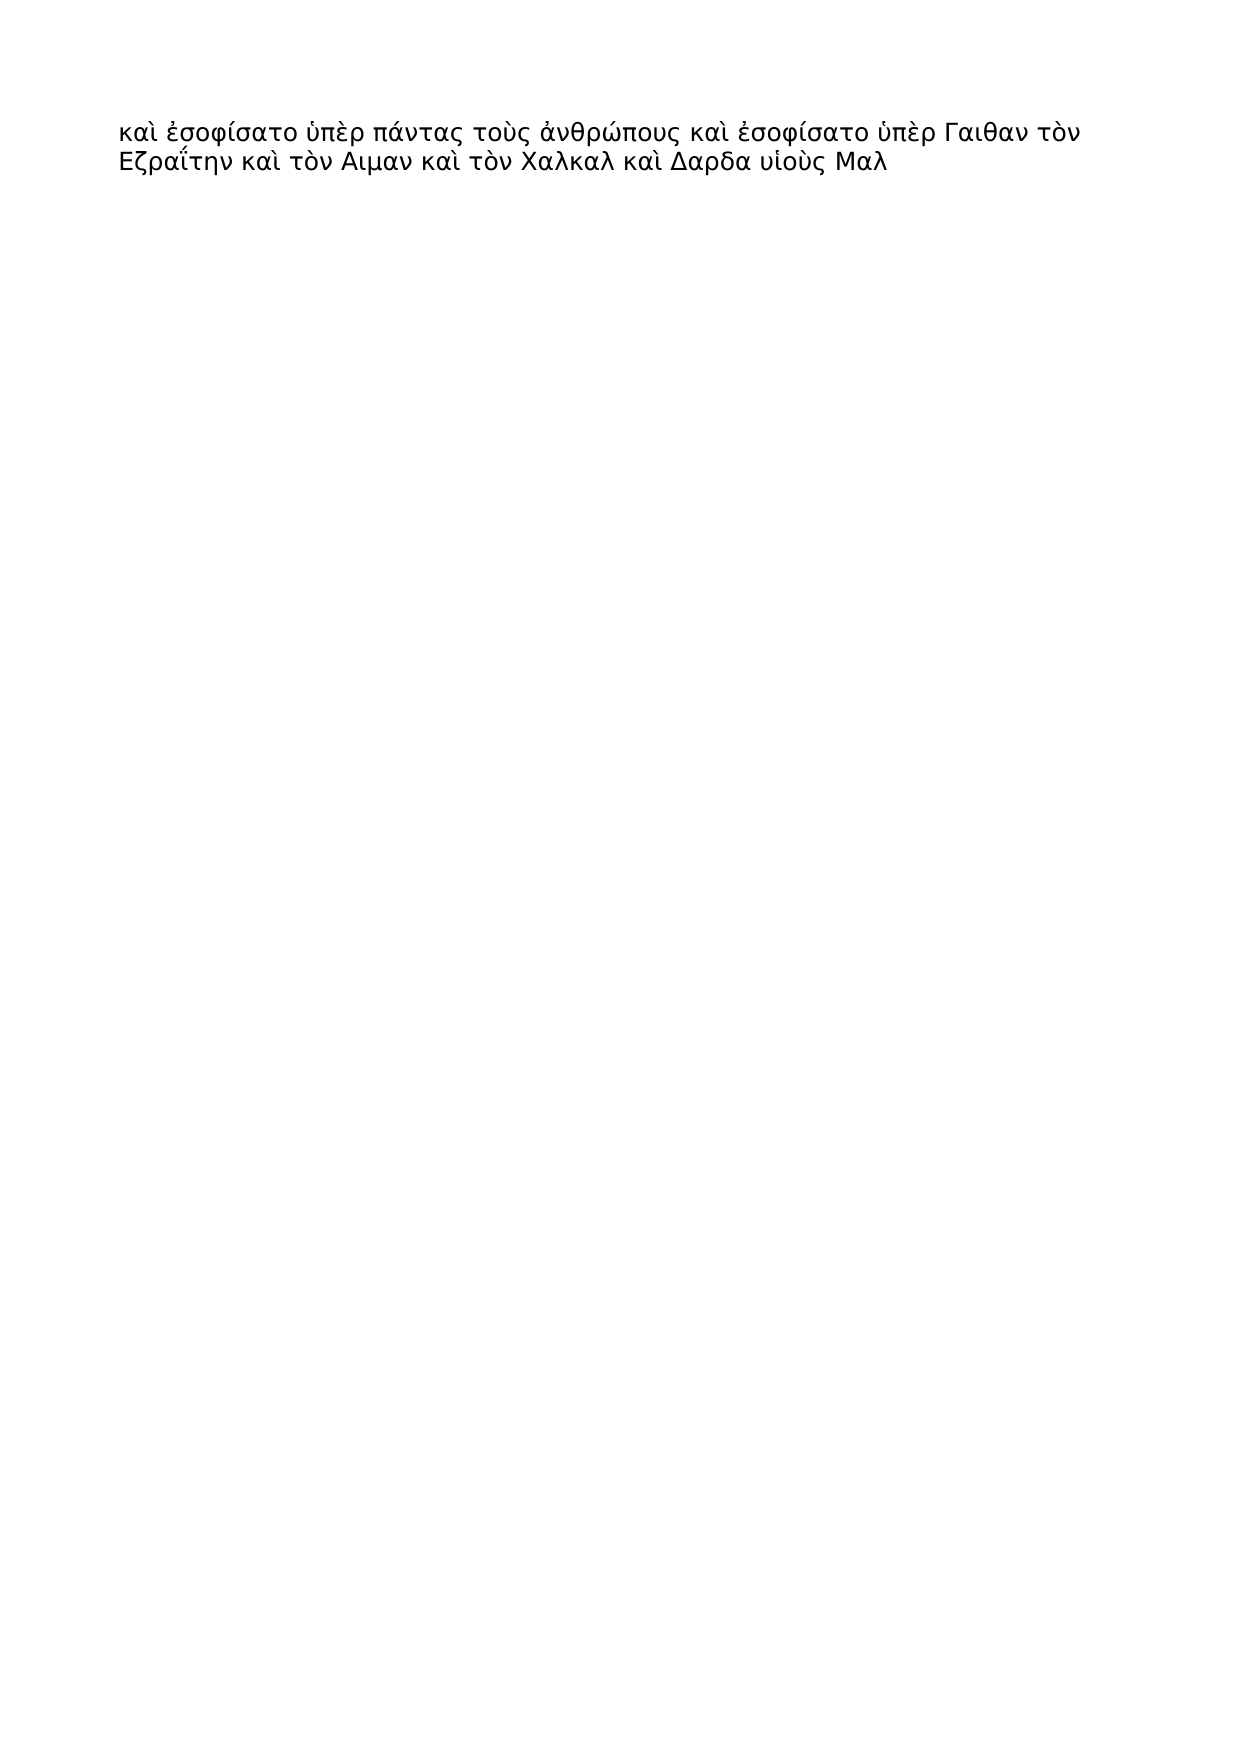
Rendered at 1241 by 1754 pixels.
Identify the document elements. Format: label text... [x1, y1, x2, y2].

text καὶ ἐσοφίσατο ὑπὲρ πάντας τοὺς ἀνθρώπους καὶ ἐσοφίσατο ὑπὲρ Γαιθαν τὸν Εζραΐτην καὶ τὸν Αιμαν καὶ τὸν Χαλκαλ καὶ Δαρδα υἱοὺς Μαλ [118, 118, 1122, 176]
